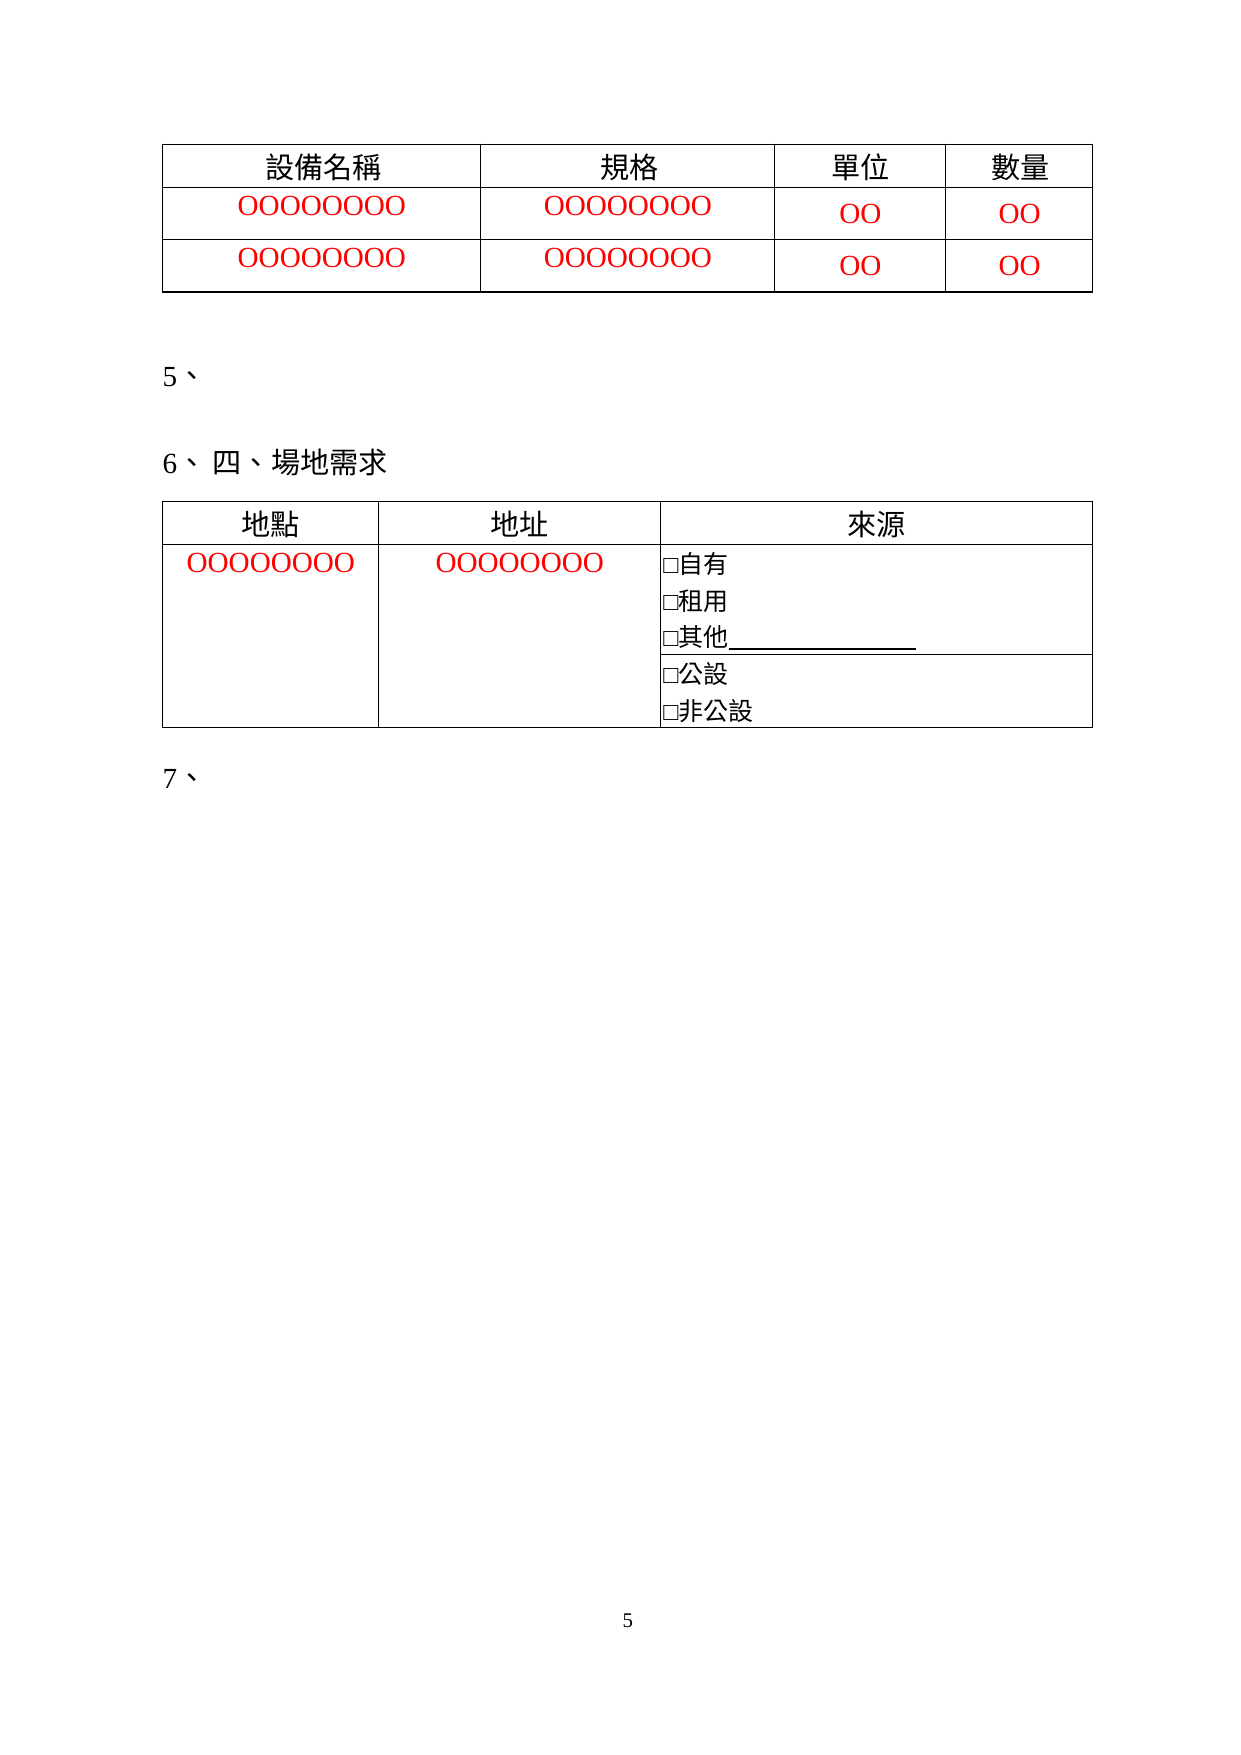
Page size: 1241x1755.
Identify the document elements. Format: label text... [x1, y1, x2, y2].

table_cell OO [775, 240, 945, 291]
table_cell OOOOOOOO [163, 545, 378, 727]
table_cell OOOOOOOO [481, 240, 774, 291]
table_cell OO [946, 188, 1092, 239]
table_header 規格 [481, 145, 774, 187]
table_header 來源 [661, 502, 1092, 544]
table_header 設備名稱 [163, 145, 480, 187]
table_cell OOOOOOOO [163, 188, 480, 239]
subtitle 四、場地需求 [162, 439, 1093, 482]
table_cell OOOOOOOO [379, 545, 660, 727]
table_cell □公設 □非公設 [661, 655, 1092, 727]
table_header 單位 [775, 145, 945, 187]
table_cell OO [775, 188, 945, 239]
table_cell OOOOOOOO [163, 240, 480, 291]
table_header 地點 [163, 502, 378, 544]
table_header 地址 [379, 502, 660, 544]
table_header 數量 [946, 145, 1092, 187]
table_cell OO [946, 240, 1092, 291]
table_cell OOOOOOOO [481, 188, 774, 239]
table_cell □自有 □租用 □其他 [661, 545, 1092, 654]
